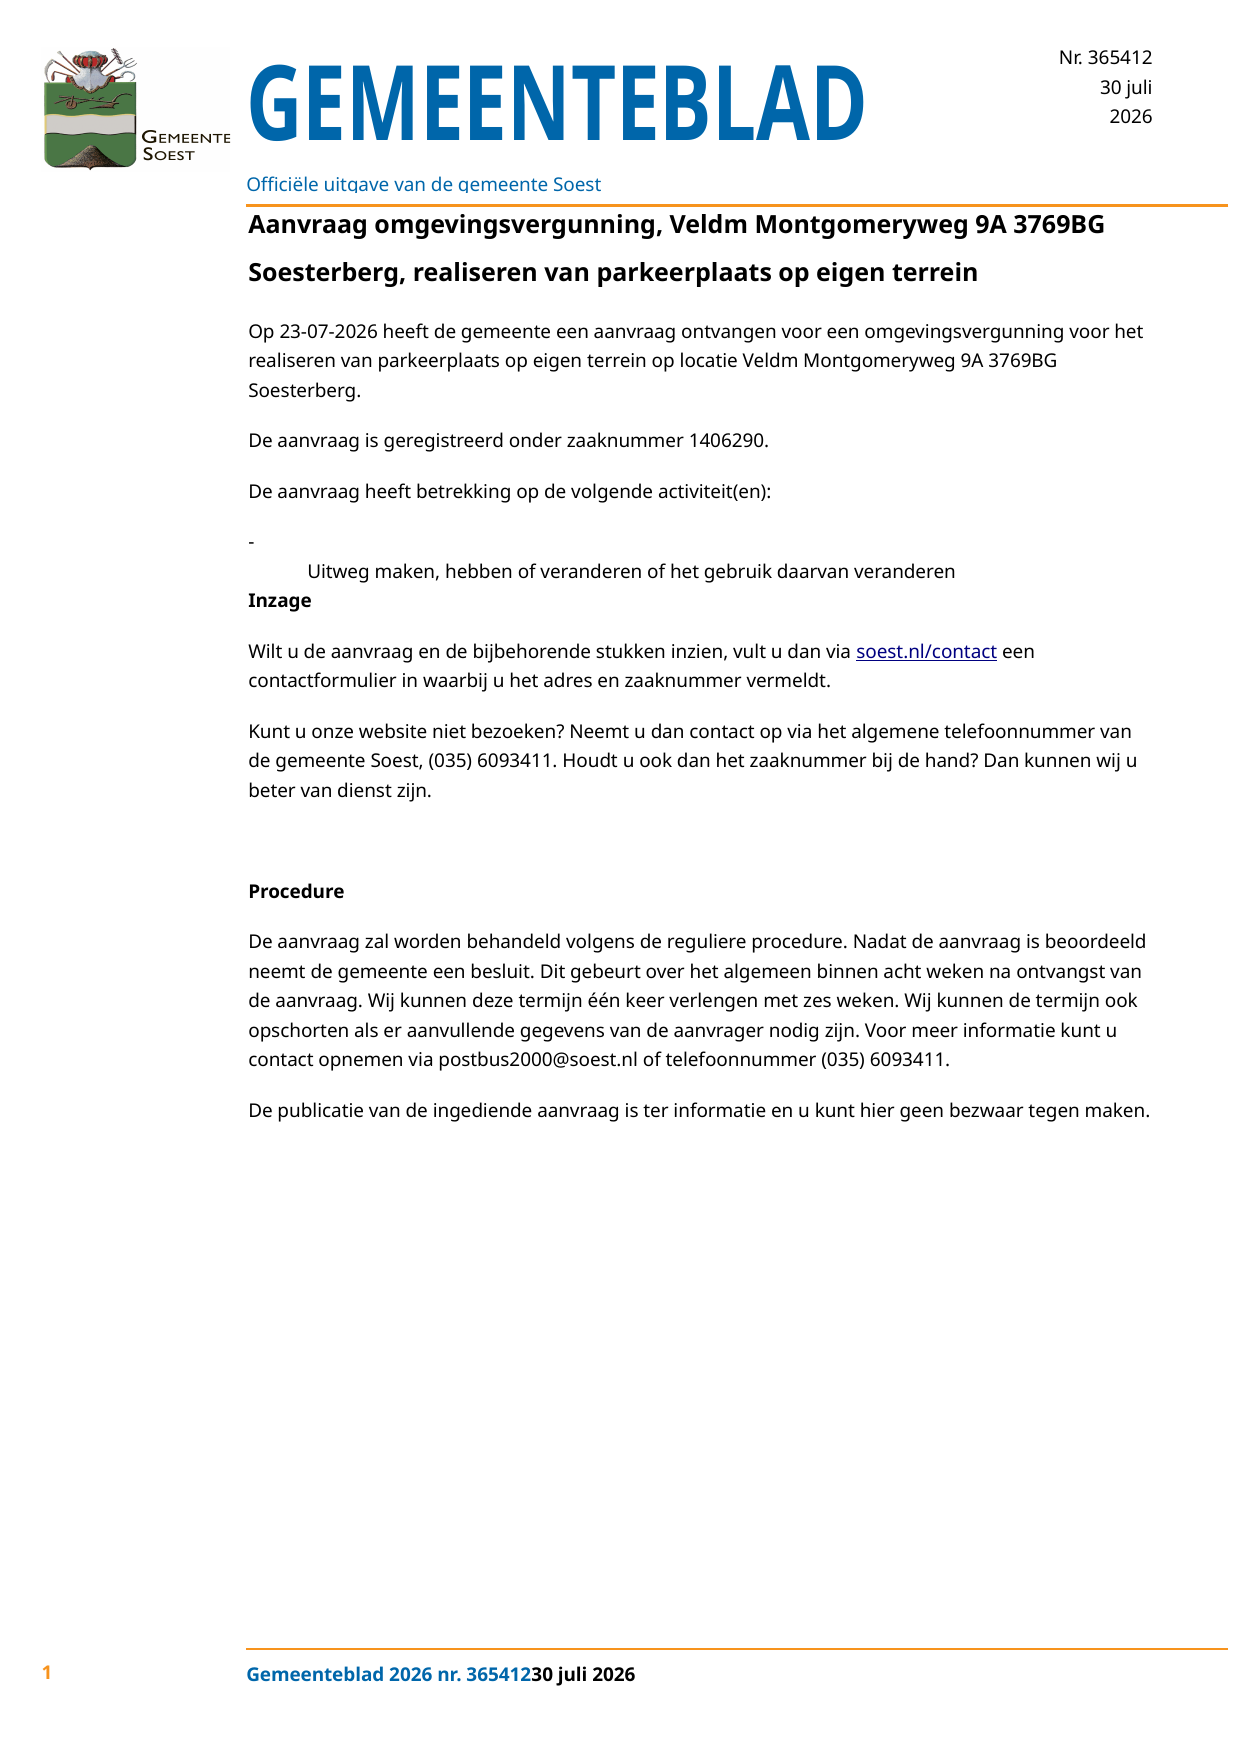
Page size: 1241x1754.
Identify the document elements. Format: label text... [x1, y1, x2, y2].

text Aanvraag omgevingsvergunning, Veldm Montgomeryweg 9A 3769BG Soesterberg, realiseren van parkeerplaats op eigen terrein [248, 207, 1152, 288]
text Inzage [248, 587, 1152, 613]
list Uitweg maken, hebben of veranderen of het gebruik daarvan veranderen [248, 558, 1152, 584]
text Kunt u onze website niet bezoeken? Neemt u dan contact op via het algemene telefoonnummer van de gemeente Soest, (035) 6093411. Houdt u ook dan het zaaknummer bij de hand? Dan kunnen wij u beter van dienst zijn. [248, 718, 1152, 803]
text Wilt u de aanvraag en de bijbehorende stukken inzien, vult u dan via soest.nl/contact een contactformulier in waarbij u het adres en zaaknummer vermeldt. [248, 638, 1152, 693]
text Op 23-07-2026 heeft de gemeente een aanvraag ontvangen voor een omgevingsvergunning voor het realiseren van parkeerplaats op eigen terrein op locatie Veldm Montgomeryweg 9A 3769BG Soesterberg. [248, 318, 1152, 403]
text De publicatie van de ingediende aanvraag is ter informatie en u kunt hier geen bezwaar tegen maken. [248, 1097, 1152, 1123]
text De aanvraag is geregistreerd onder zaaknummer 1406290. [248, 427, 1152, 453]
text De aanvraag zal worden behandeld volgens de reguliere procedure. Nadat de aanvraag is beoordeeld neemt de gemeente een besluit. Dit gebeurt over het algemeen binnen acht weken na ontvangst van de aanvraag. Wij kunnen deze termijn één keer verlengen met zes weken. Wij kunnen de termijn ook opschorten als er aanvullende gegevens van de aanvrager nodig zijn. Voor meer informatie kunt u contact opnemen via postbus2000@soest.nl of telefoonnummer (035) 6093411. [248, 928, 1152, 1072]
text Procedure [248, 878, 1152, 904]
picture [41, 47, 231, 172]
text De aanvraag heeft betrekking op de volgende activiteit(en): [248, 478, 1152, 504]
